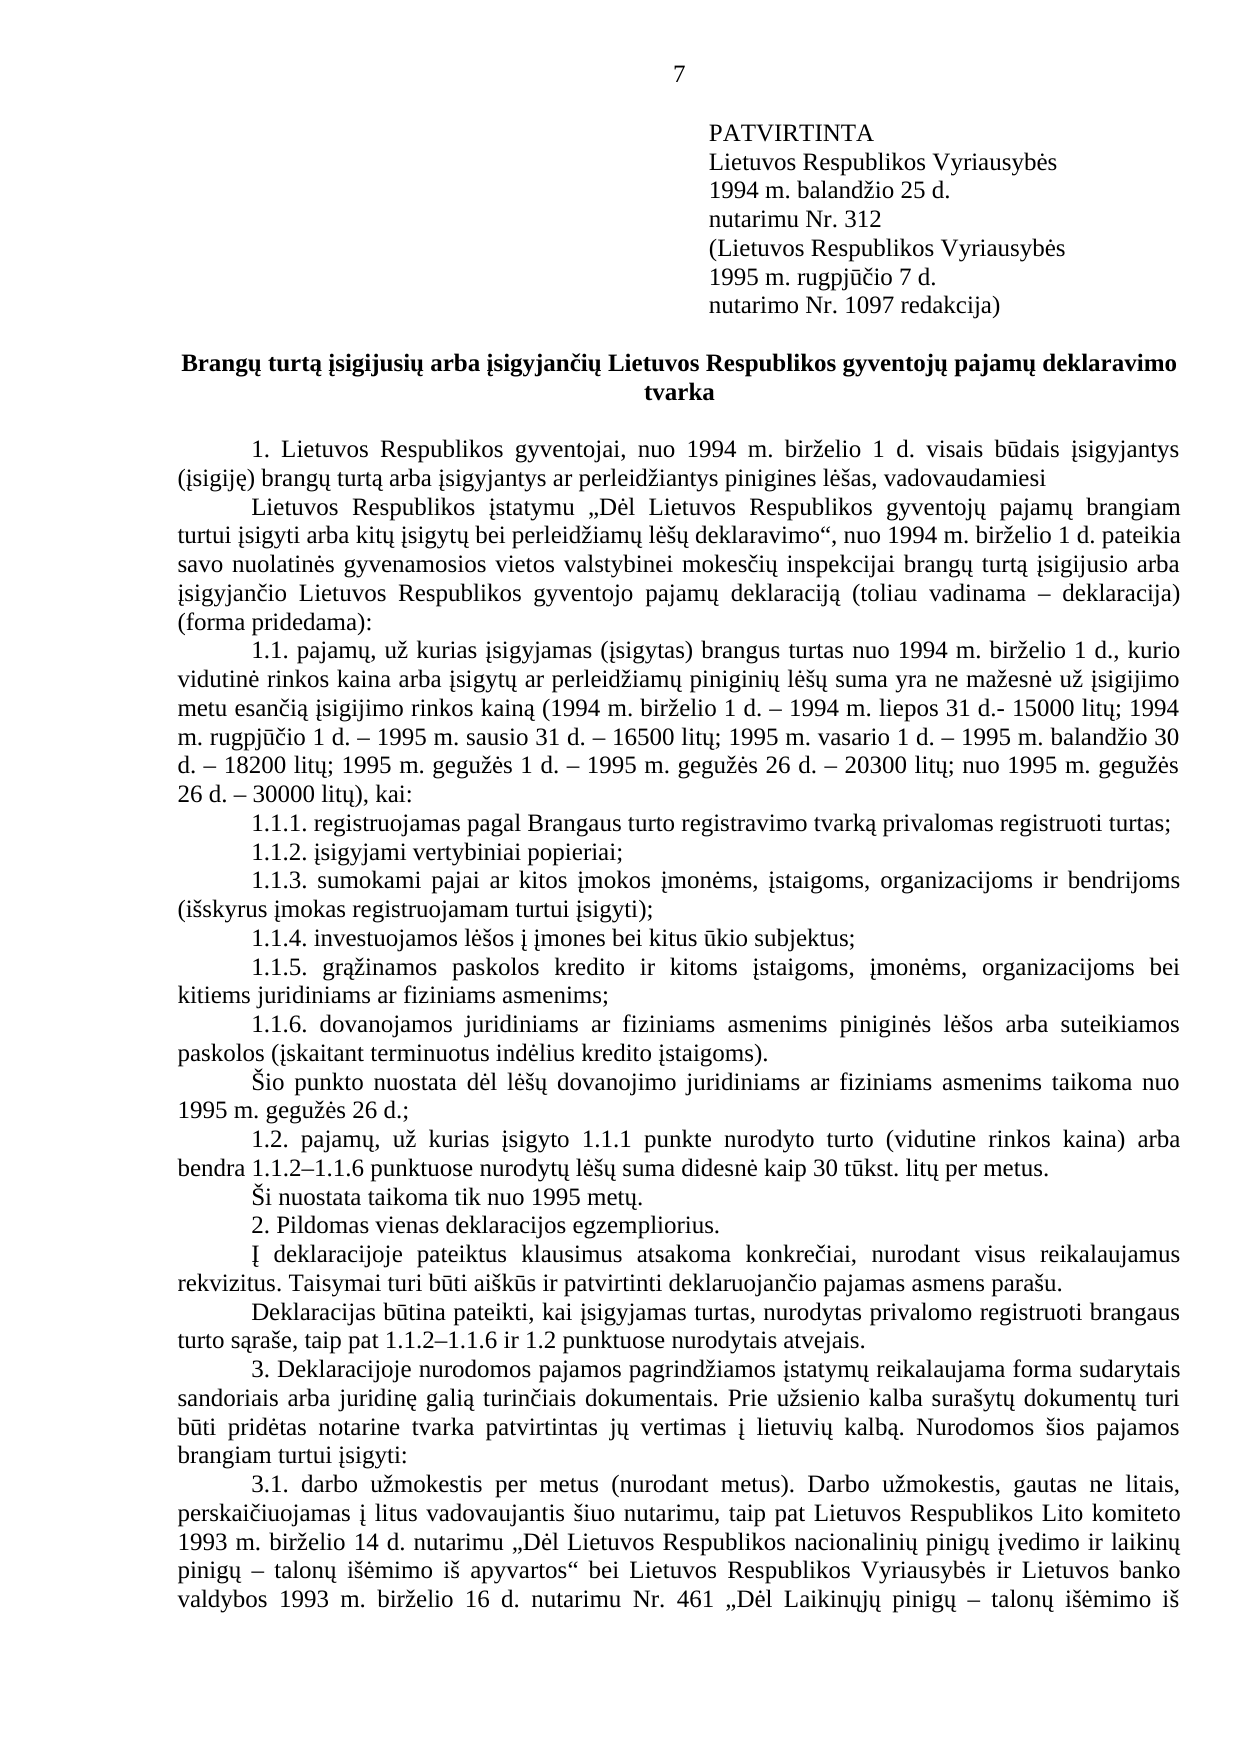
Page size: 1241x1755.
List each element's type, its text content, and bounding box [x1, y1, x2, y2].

text 1.1. pajamų, už kurias įsigyjamas (įsigytas) brangus turtas nuo 1994 m. birželio 1 d., kurio vidutinė rinkos kaina arba įsigytų ar perleidžiamų piniginių lėšų suma yra ne mažesnė už įsigijimo metu esančią įsigijimo rinkos kainą (1994 m. birželio 1 d. – 1994 m. liepos 31 d.- 15000 litų; 1994 m. rugpjūčio 1 d. – 1995 m. sausio 31 d. – 16500 litų; 1995 m. vasario 1 d. – 1995 m. balandžio 30 d. – 18200 litų; 1995 m. gegužės 1 d. – 1995 m. gegužės 26 d. – 20300 litų; nuo 1995 m. gegužės 26 d. – 30000 litų), kai: [177, 636, 1181, 808]
text Į deklaracijoje pateiktus klausimus atsakoma konkrečiai, nurodant visus reikalaujamus rekvizitus. Taisymai turi būti aiškūs ir patvirtinti deklaruojančio pajamas asmens parašu. [177, 1239, 1181, 1297]
text PATVIRTINTA [709, 118, 1181, 147]
text 1. Lietuvos Respublikos gyventojai, nuo 1994 m. birželio 1 d. visais būdais įsigyjantys (įsigiję) brangų turtą arba įsigyjantys ar perleidžiantys pinigines lėšas, vadovaudamiesi [177, 434, 1181, 492]
text Lietuvos Respublikos įstatymu „Dėl Lietuvos Respublikos gyventojų pajamų brangiam turtui įsigyti arba kitų įsigytų bei perleidžiamų lėšų deklaravimo“, nuo 1994 m. birželio 1 d. pateikia savo nuolatinės gyvenamosios vietos valstybinei mokesčių inspekcijai brangų turtą įsigijusio arba įsigyjančio Lietuvos Respublikos gyventojo pajamų deklaraciją (toliau vadinama – deklaracija) (forma pridedama): [177, 492, 1181, 636]
text Ši nuostata taikoma tik nuo 1995 metų. [177, 1182, 1181, 1211]
text 1.1.3. sumokami pajai ar kitos įmokos įmonėms, įstaigoms, organizacijoms ir bendrijoms (išskyrus įmokas registruojamam turtui įsigyti); [177, 866, 1181, 923]
text (Lietuvos Respublikos Vyriausybės [177, 233, 1181, 262]
text 1.1.1. registruojamas pagal Brangaus turto registravimo tvarką privalomas registruoti turtas; [177, 808, 1181, 837]
text 1.2. pajamų, už kurias įsigyto 1.1.1 punkte nurodyto turto (vidutine rinkos kaina) arba bendra 1.1.2–1.1.6 punktuose nurodytų lėšų suma didesnė kaip 30 tūkst. litų per metus. [177, 1124, 1181, 1182]
text Šio punkto nuostata dėl lėšų dovanojimo juridiniams ar fiziniams asmenims taikoma nuo 1995 m. gegužės 26 d.; [177, 1067, 1181, 1124]
text 1994 m. balandžio 25 d. [177, 176, 1181, 204]
text 1.1.6. dovanojamos juridiniams ar fiziniams asmenims piniginės lėšos arba suteikiamos paskolos (įskaitant terminuotus indėlius kredito įstaigoms). [177, 1009, 1181, 1067]
text 3.1. darbo užmokestis per metus (nurodant metus). Darbo užmokestis, gautas ne litais, perskaičiuojamas į litus vadovaujantis šiuo nutarimu, taip pat Lietuvos Respublikos Lito komiteto 1993 m. birželio 14 d. nutarimu „Dėl Lietuvos Respublikos nacionalinių pinigų įvedimo ir laikinų pinigų – talonų išėmimo iš apyvartos“ bei Lietuvos Respublikos Vyriausybės ir Lietuvos banko valdybos 1993 m. birželio 16 d. nutarimu Nr. 461 „Dėl Laikinųjų pinigų – talonų išėmimo iš [177, 1469, 1181, 1613]
text Deklaracijas būtina pateikti, kai įsigyjamas turtas, nurodytas privalomo registruoti brangaus turto sąraše, taip pat 1.1.2–1.1.6 ir 1.2 punktuose nurodytais atvejais. [177, 1297, 1181, 1354]
text 1.1.4. investuojamos lėšos į įmones bei kitus ūkio subjektus; [177, 923, 1181, 952]
text 1.1.2. įsigyjami vertybiniai popieriai; [177, 837, 1181, 866]
text Brangų turtą įsigijusių arba įsigyjančių Lietuvos Respublikos gyventojų pajamų deklaravimo tvarka [177, 348, 1181, 406]
text 3. Deklaracijoje nurodomos pajamos pagrindžiamos įstatymų reikalaujama forma sudarytais sandoriais arba juridinę galią turinčiais dokumentais. Prie užsienio kalba surašytų dokumentų turi būti pridėtas notarine tvarka patvirtintas jų vertimas į lietuvių kalbą. Nurodomos šios pajamos brangiam turtui įsigyti: [177, 1354, 1181, 1469]
text Lietuvos Respublikos Vyriausybės [177, 147, 1181, 176]
text 2. Pildomas vienas deklaracijos egzempliorius. [177, 1211, 1181, 1239]
text nutarimu Nr. 312 [177, 204, 1181, 233]
text 1.1.5. grąžinamos paskolos kredito ir kitoms įstaigoms, įmonėms, organizacijoms bei kitiems juridiniams ar fiziniams asmenims; [177, 952, 1181, 1009]
text nutarimo Nr. 1097 redakcija) [177, 291, 1181, 319]
text 1995 m. rugpjūčio 7 d. [177, 262, 1181, 291]
